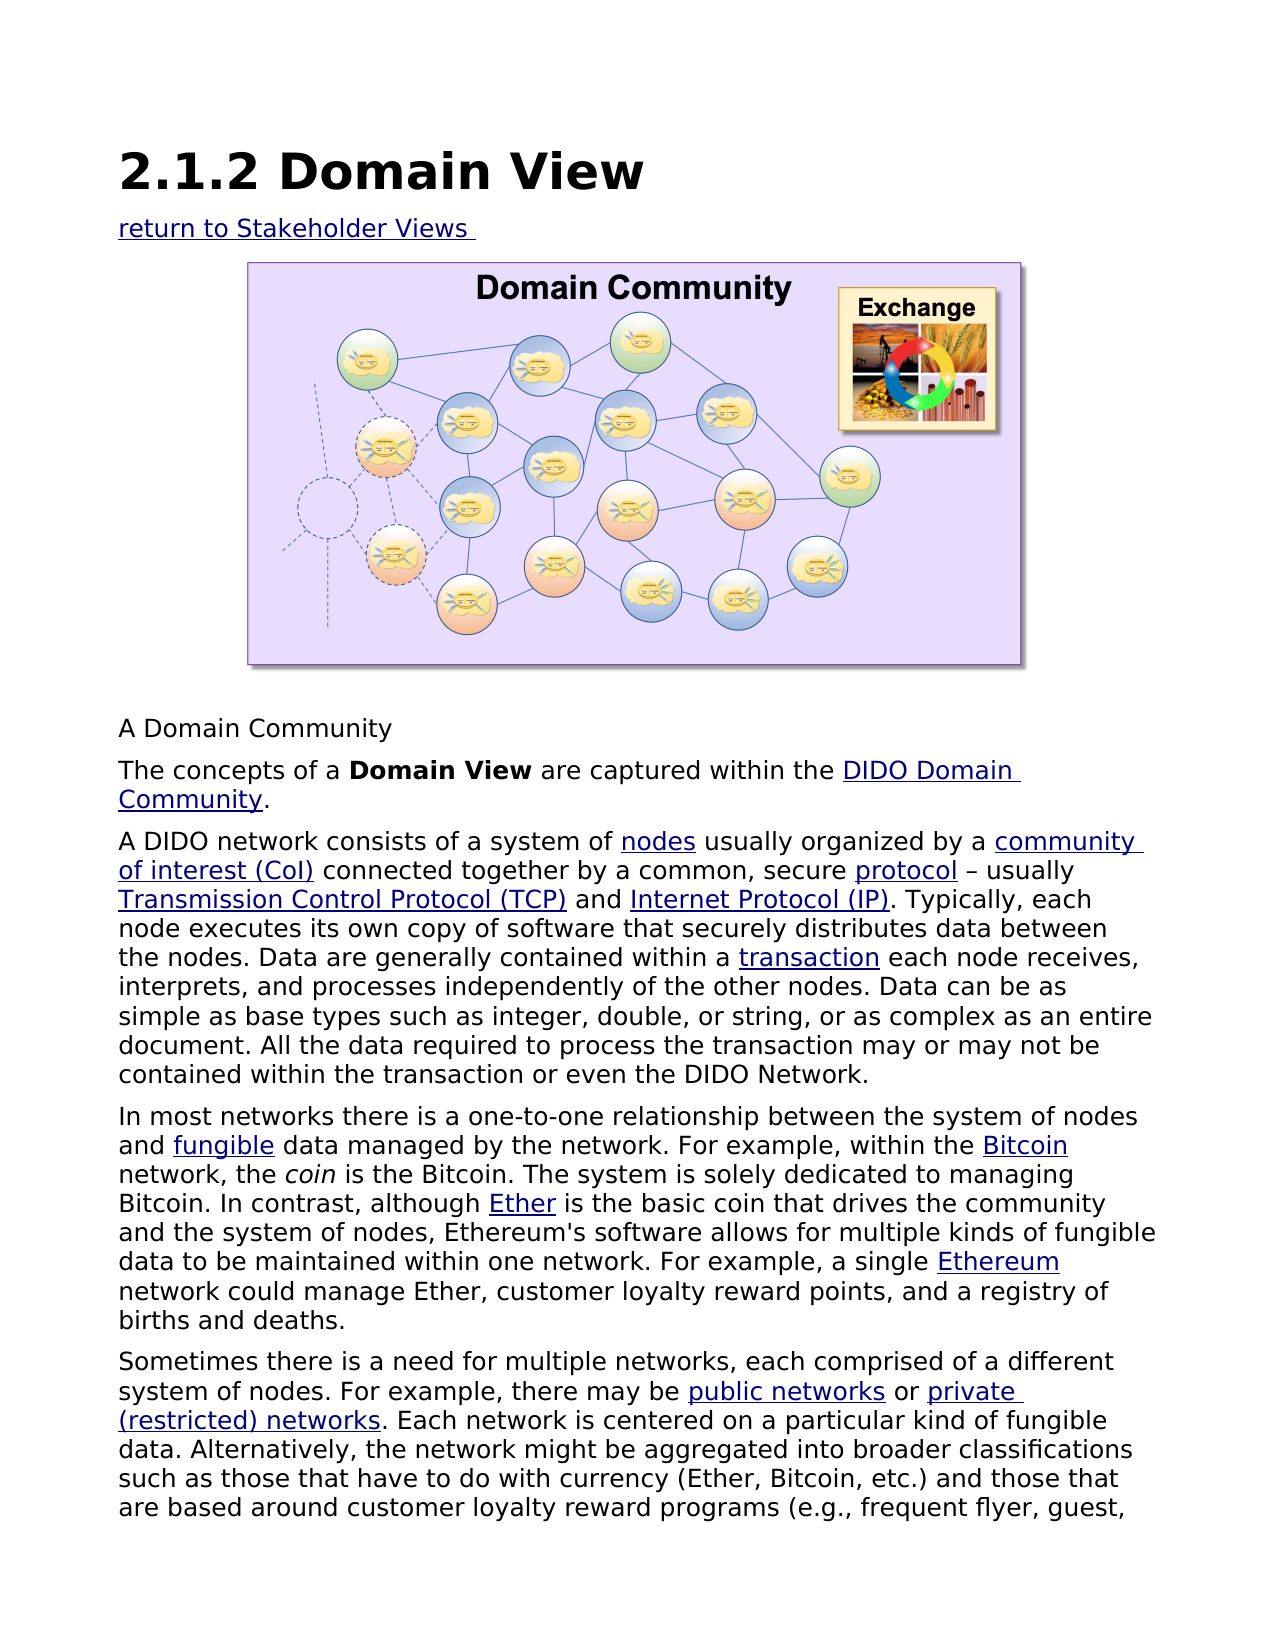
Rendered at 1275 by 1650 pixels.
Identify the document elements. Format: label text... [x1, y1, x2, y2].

text A DIDO network consists of a system of nodes usually organized by a community of interest (CoI) connected together by a common, secure protocol – usually Transmission Control Protocol (TCP) and Internet Protocol (IP). Typically, each node executes its own copy of software that securely distributes data between the nodes. Data are generally contained within a transaction each node receives, interprets, and processes independently of the other nodes. Data can be as simple as base types such as integer, double, or string, or as complex as an entire document. All the data required to process the transaction may or may not be contained within the transaction or even the DIDO Network. [118, 827, 1157, 1089]
text A Domain Community [118, 714, 1157, 743]
text The concepts of a Domain View are captured within the DIDO Domain Community. [118, 756, 1157, 814]
picture [246, 255, 1029, 673]
text In most networks there is a one-to-one relationship between the system of nodes and fungible data managed by the network. For example, within the Bitcoin network, the coin is the Bitcoin. The system is solely dedicated to managing Bitcoin. In contrast, although Ether is the basic coin that drives the community and the system of nodes, Ethereum's software allows for multiple kinds of fungible data to be maintained within one network. For example, a single Ethereum network could manage Ether, customer loyalty reward points, and a registry of births and deaths. [118, 1102, 1157, 1335]
subtitle 2.1.2 Domain View [118, 143, 1157, 201]
text return to Stakeholder Views [118, 214, 1157, 243]
text Sometimes there is a need for multiple networks, each comprised of a different system of nodes. For example, there may be public networks or private (restricted) networks. Each network is centered on a particular kind of fungible data. Alternatively, the network might be aggregated into broader classifications such as those that have to do with currency (Ether, Bitcoin, etc.) and those that are based around customer loyalty reward programs (e.g., frequent flyer, guest, [118, 1348, 1157, 1523]
